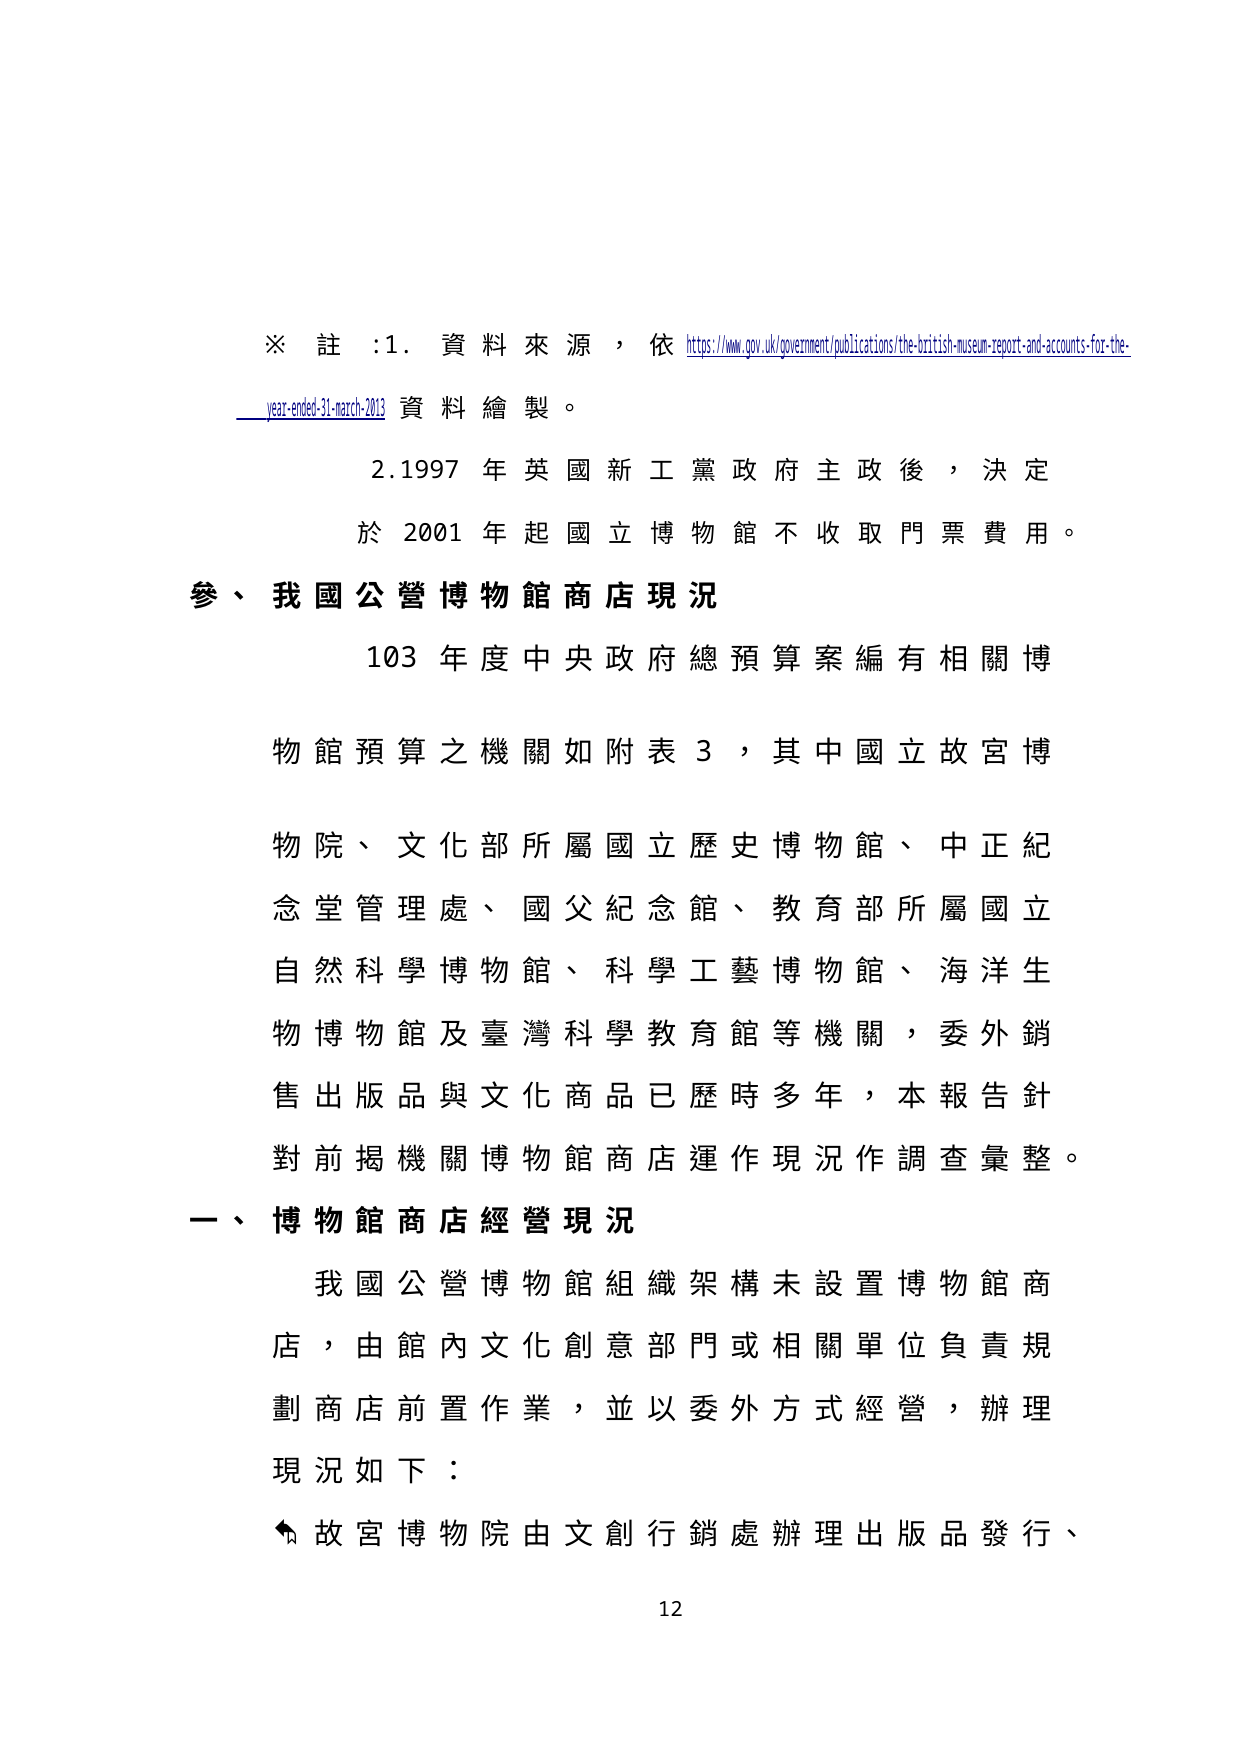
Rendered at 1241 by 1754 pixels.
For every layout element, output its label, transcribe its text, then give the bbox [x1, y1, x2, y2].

text 故宮博物院由文創行銷處辦理出版品發行、文化創意商品行銷等事項，另設置故宮文物藝術發展基金，負責開發、產製、行銷商品及收購文物，其博物館商店自90年7月1日起委託有限責任國立故宮博物院員工消費合作社經營，迄101年度採公開招標委外辦理，仍由該院員工消費合作社得標，另有外部廠商19家亦販售故宮商品。 [242, 1490, 1058, 1552]
text 2.1997年英國新工黨政府主政後，決定於2001年起國立博物館不收取門票費用。 [148, 427, 1058, 552]
text 一、博物館商店經營現況 [183, 1177, 1058, 1240]
text 我國公營博物館組織架構未設置博物館商店，由館內文化創意部門或相關單位負責規劃商店前置作業，並以委外方式經營，辦理現況如下： [242, 1240, 1058, 1490]
text 參、我國公營博物館商店現況 [183, 552, 1058, 615]
text ※註:1.資料來源，依https://www.gov.uk/government/publications/the-british-museum-report-and-accounts-for-the-year-ended-31-march-2013 資料繪製。 [183, 302, 1134, 427]
text 103年度中央政府總預算案編有相關博物館預算之機關如附表3，其中國立故宮博物院、文化部所屬國立歷史博物館、中正紀念堂管理處、國父紀念館、教育部所屬國立自然科學博物館、科學工藝博物館、海洋生物博物館及臺灣科學教育館等機關，委外銷售出版品與文化商品已歷時多年，本報告針對前揭機關博物館商店運作現況作調查彙整。 [250, 615, 1058, 1177]
